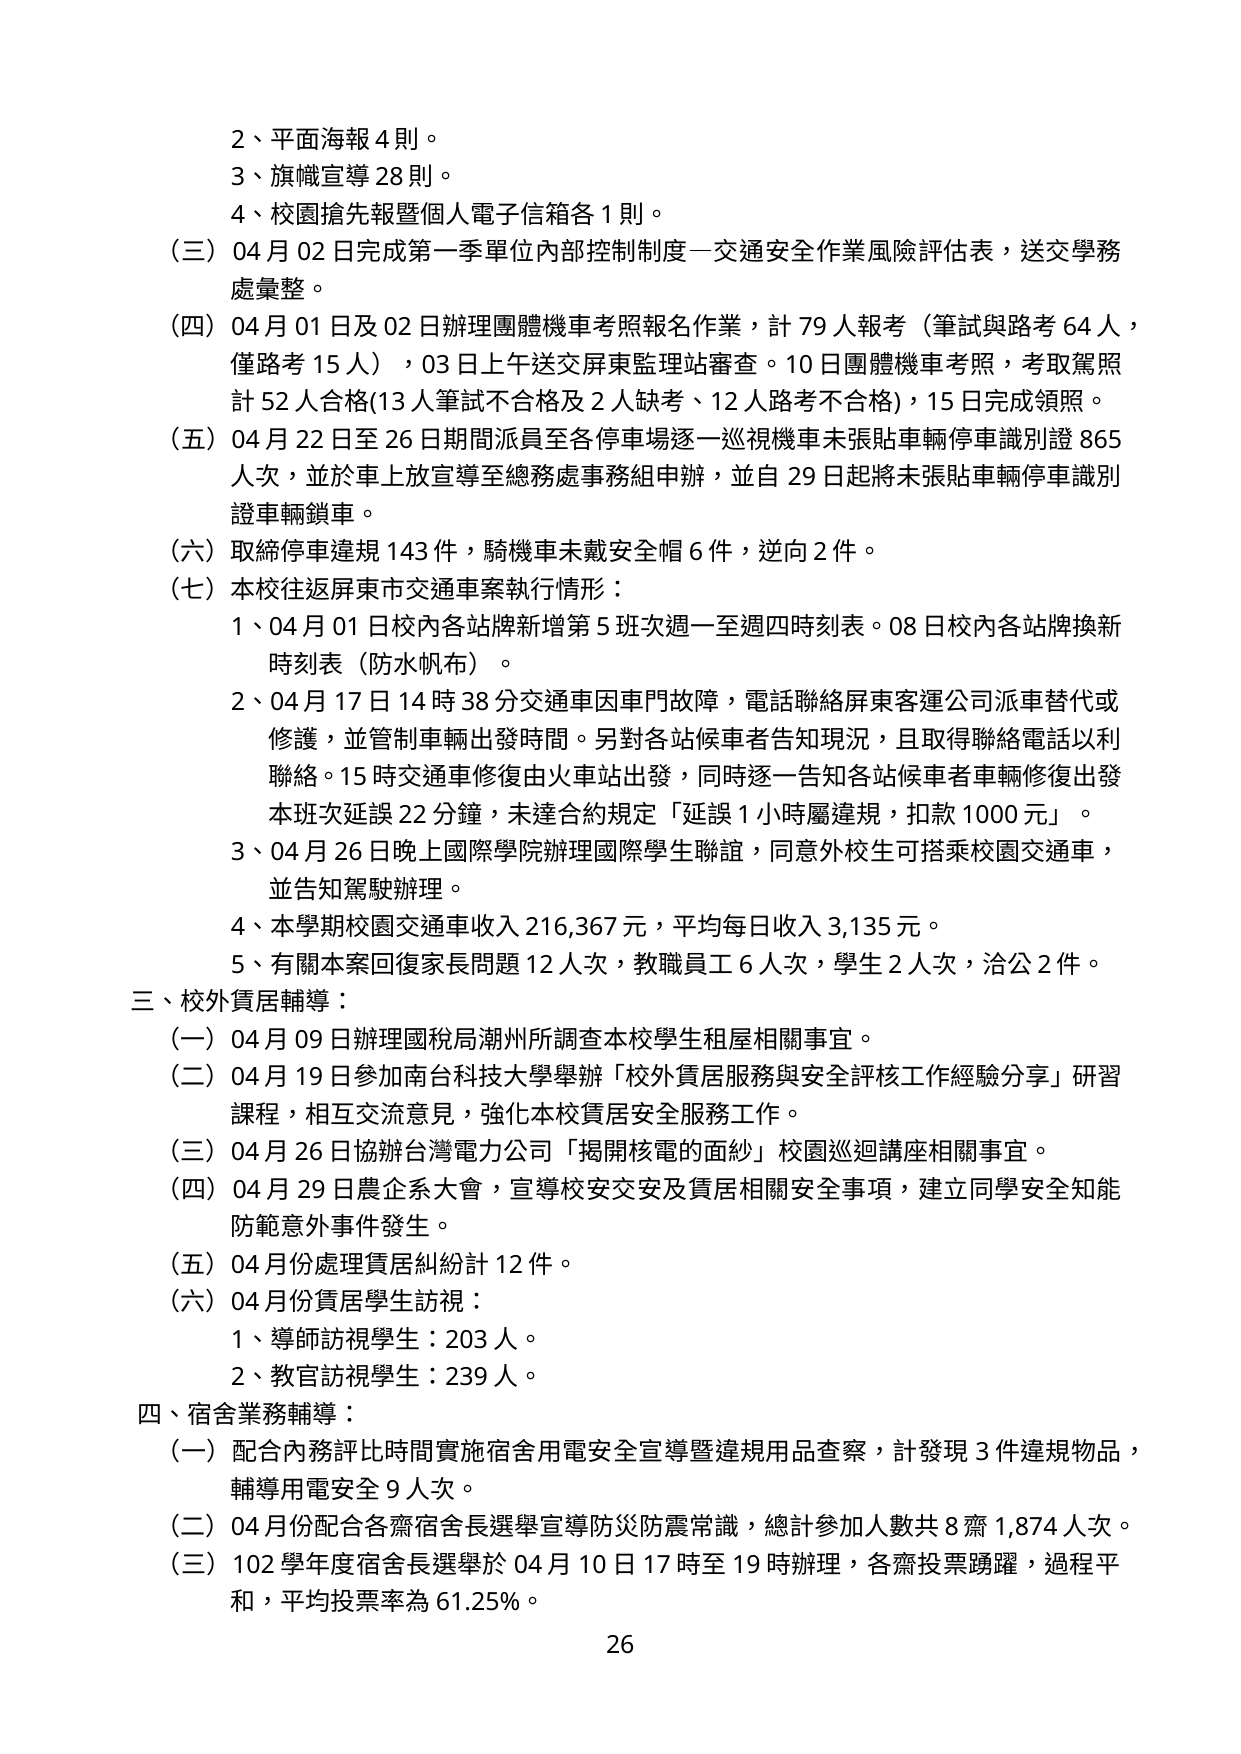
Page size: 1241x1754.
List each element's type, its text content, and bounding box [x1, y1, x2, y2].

text （二）04月19日參加南台科技大學舉辦「校外賃居服務與安全評核工作經驗分享」研習課程，相互交流意見，強化本校賃居安全服務工作。 [156, 1056, 1122, 1131]
text （一）配合內務評比時間實施宿舍用電安全宣導暨違規用品查察，計發現3件違規物品，輔導用電安全9人次。 [156, 1431, 1122, 1506]
text （二）04月份配合各齋宿舍長選舉宣導防災防震常識，總計參加人數共8齋1,874人次。 [156, 1506, 1122, 1543]
text （四）04月29日農企系大會，宣導校安交安及賃居相關安全事項，建立同學安全知能，防範意外事件發生。 [156, 1168, 1122, 1243]
text （三）102學年度宿舍長選舉於04月10日17時至19時辦理，各齋投票踴躍，過程平和，平均投票率為61.25%。 [156, 1543, 1122, 1618]
text 1、04月01日校內各站牌新增第5班次週一至週四時刻表。08日校內各站牌換新時刻表（防水帆布）。 [231, 606, 1122, 681]
text 5、有關本案回復家長問題12人次，教職員工6人次，學生2人次，洽公2件。 [231, 943, 1122, 981]
text （三）04月26日協辦台灣電力公司「揭開核電的面紗」校園巡迴講座相關事宜。 [156, 1131, 1122, 1168]
text （七）本校往返屏東市交通車案執行情形： [156, 568, 1122, 606]
text （五）04月22日至26日期間派員至各停車場逐一巡視機車未張貼車輛停車識別證865人次，並於車上放宣導至總務處事務組申辦，並自29日起將未張貼車輛停車識別證車輛鎖車。 [156, 418, 1122, 531]
text 3、04月26日晚上國際學院辦理國際學生聯誼，同意外校生可搭乘校園交通車，並告知駕駛辦理。 [231, 831, 1122, 906]
text 1、導師訪視學生：203人。 [231, 1318, 1122, 1356]
text 4、校園搶先報暨個人電子信箱各1則。 [231, 193, 1122, 231]
text 四、宿舍業務輔導： [118, 1393, 1122, 1431]
text （四）04月01日及02日辦理團體機車考照報名作業，計79人報考（筆試與路考64人，僅路考15人），03日上午送交屏東監理站審查。10日團體機車考照，考取駕照計52人合格(13人筆試不合格及2人缺考、12人路考不合格)，15日完成領照。 [156, 306, 1122, 418]
text （一）04月09日辦理國稅局潮州所調查本校學生租屋相關事宜。 [156, 1018, 1122, 1056]
text 2、平面海報4則。 [231, 118, 1122, 156]
text 4、本學期校園交通車收入216,367元，平均每日收入3,135元。 [231, 906, 1122, 943]
text （六）04月份賃居學生訪視： [156, 1281, 1122, 1318]
text （五）04月份處理賃居糾紛計12件。 [156, 1243, 1122, 1281]
text 三、校外賃居輔導： [118, 981, 1122, 1018]
text 2、教官訪視學生：239人。 [231, 1356, 1122, 1393]
text 3、旗幟宣導28則。 [231, 156, 1122, 193]
text （六）取締停車違規143件，騎機車未戴安全帽6件，逆向2件。 [156, 531, 1122, 568]
text （三）04月02日完成第一季單位內部控制制度—交通安全作業風險評估表，送交學務處彙整。 [156, 231, 1122, 306]
text 2、04月17日14時38分交通車因車門故障，電話聯絡屏東客運公司派車替代或修護，並管制車輛出發時間。另對各站候車者告知現況，且取得聯絡電話以利聯絡。15時交通車修復由火車站出發，同時逐一告知各站候車者車輛修復出發。本班次延誤22分鐘，未達合約規定「延誤1小時屬違規，扣款1000元」。 [231, 681, 1122, 831]
